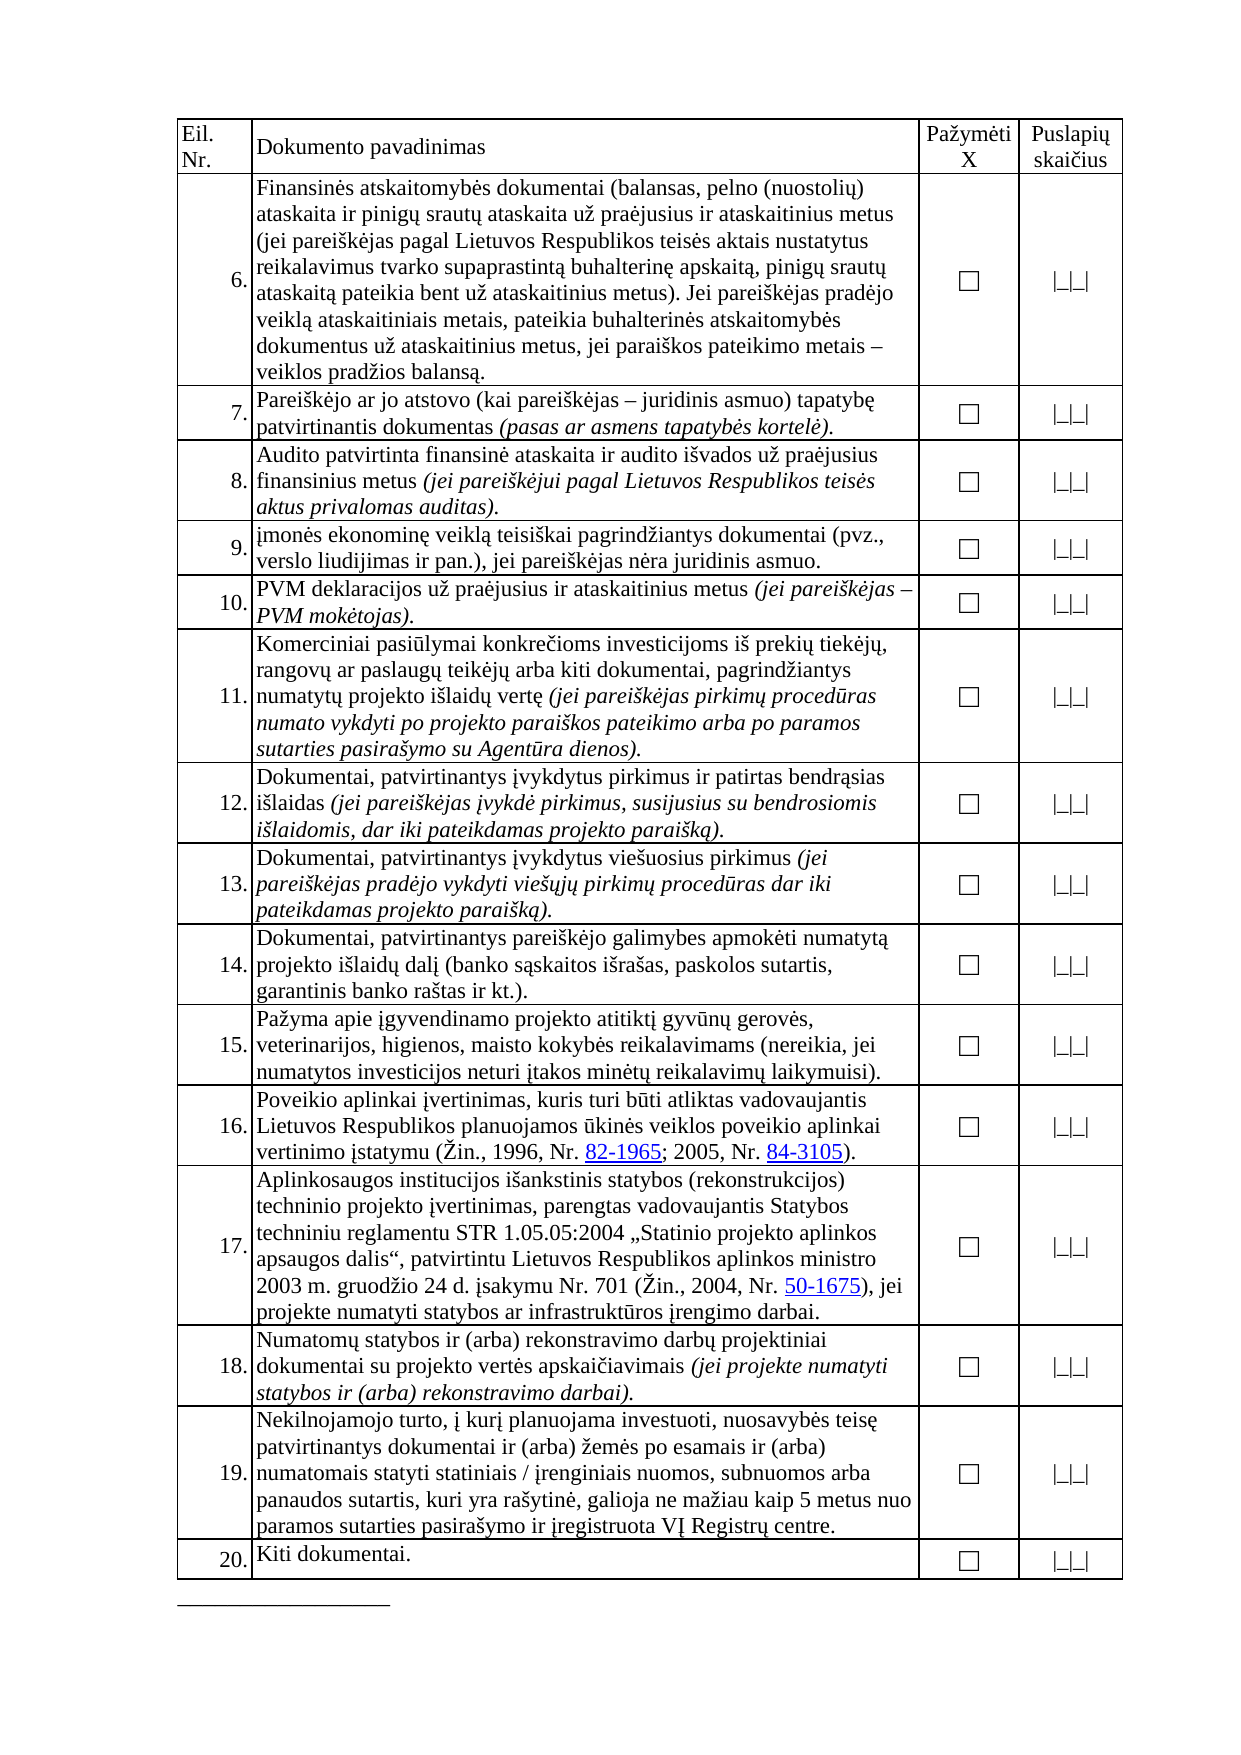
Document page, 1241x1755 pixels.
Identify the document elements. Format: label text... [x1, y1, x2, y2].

table_cell □ [920, 521, 1018, 574]
table_cell 7. [178, 386, 251, 439]
table_cell |_|_| [1020, 1005, 1122, 1084]
table_cell □ [920, 576, 1018, 628]
table_cell |_|_| [1020, 386, 1122, 439]
table_cell 12. [178, 763, 251, 842]
table_cell |_|_| [1020, 441, 1122, 520]
table_cell 6. [178, 174, 251, 385]
table_cell □ [920, 174, 1018, 385]
table_cell |_|_| [1020, 521, 1122, 574]
table_cell |_|_| [1020, 576, 1122, 628]
table_cell □ [920, 1407, 1018, 1538]
table_cell 14. [178, 925, 251, 1003]
table_cell |_|_| [1020, 1166, 1122, 1324]
table_cell 9. [178, 521, 251, 574]
table_cell □ [920, 925, 1018, 1003]
table_cell 19. [178, 1407, 251, 1538]
table_cell |_|_| [1020, 763, 1122, 842]
table_cell □ [920, 386, 1018, 439]
table_cell |_|_| [1020, 1540, 1122, 1578]
table_cell □ [920, 1166, 1018, 1324]
table_cell |_|_| [1020, 1326, 1122, 1405]
table_cell 15. [178, 1005, 251, 1084]
table_cell 16. [178, 1086, 251, 1165]
table_cell |_|_| [1020, 174, 1122, 385]
table_cell |_|_| [1020, 630, 1122, 762]
table_cell 18. [178, 1326, 251, 1405]
table_cell |_|_| [1020, 844, 1122, 923]
table_cell 13. [178, 844, 251, 923]
table_cell □ [920, 844, 1018, 923]
table_cell 20. [178, 1540, 251, 1578]
table_cell □ [920, 1326, 1018, 1405]
table_cell □ [920, 441, 1018, 520]
table_cell |_|_| [1020, 925, 1122, 1003]
table_cell 10. [178, 576, 251, 628]
text _________________ [177, 1580, 1122, 1608]
table_cell □ [920, 763, 1018, 842]
table_cell |_|_| [1020, 1407, 1122, 1538]
table_header Dokumento pavadinimas [253, 120, 918, 172]
table_cell □ [920, 1005, 1018, 1084]
table_cell □ [920, 1086, 1018, 1165]
table_cell |_|_| [1020, 1086, 1122, 1165]
table_cell 8. [178, 441, 251, 520]
table_cell 11. [178, 630, 251, 762]
table_cell 17. [178, 1166, 251, 1324]
table_cell □ [920, 630, 1018, 762]
table_cell Kiti dokumentai. [253, 1540, 918, 1578]
